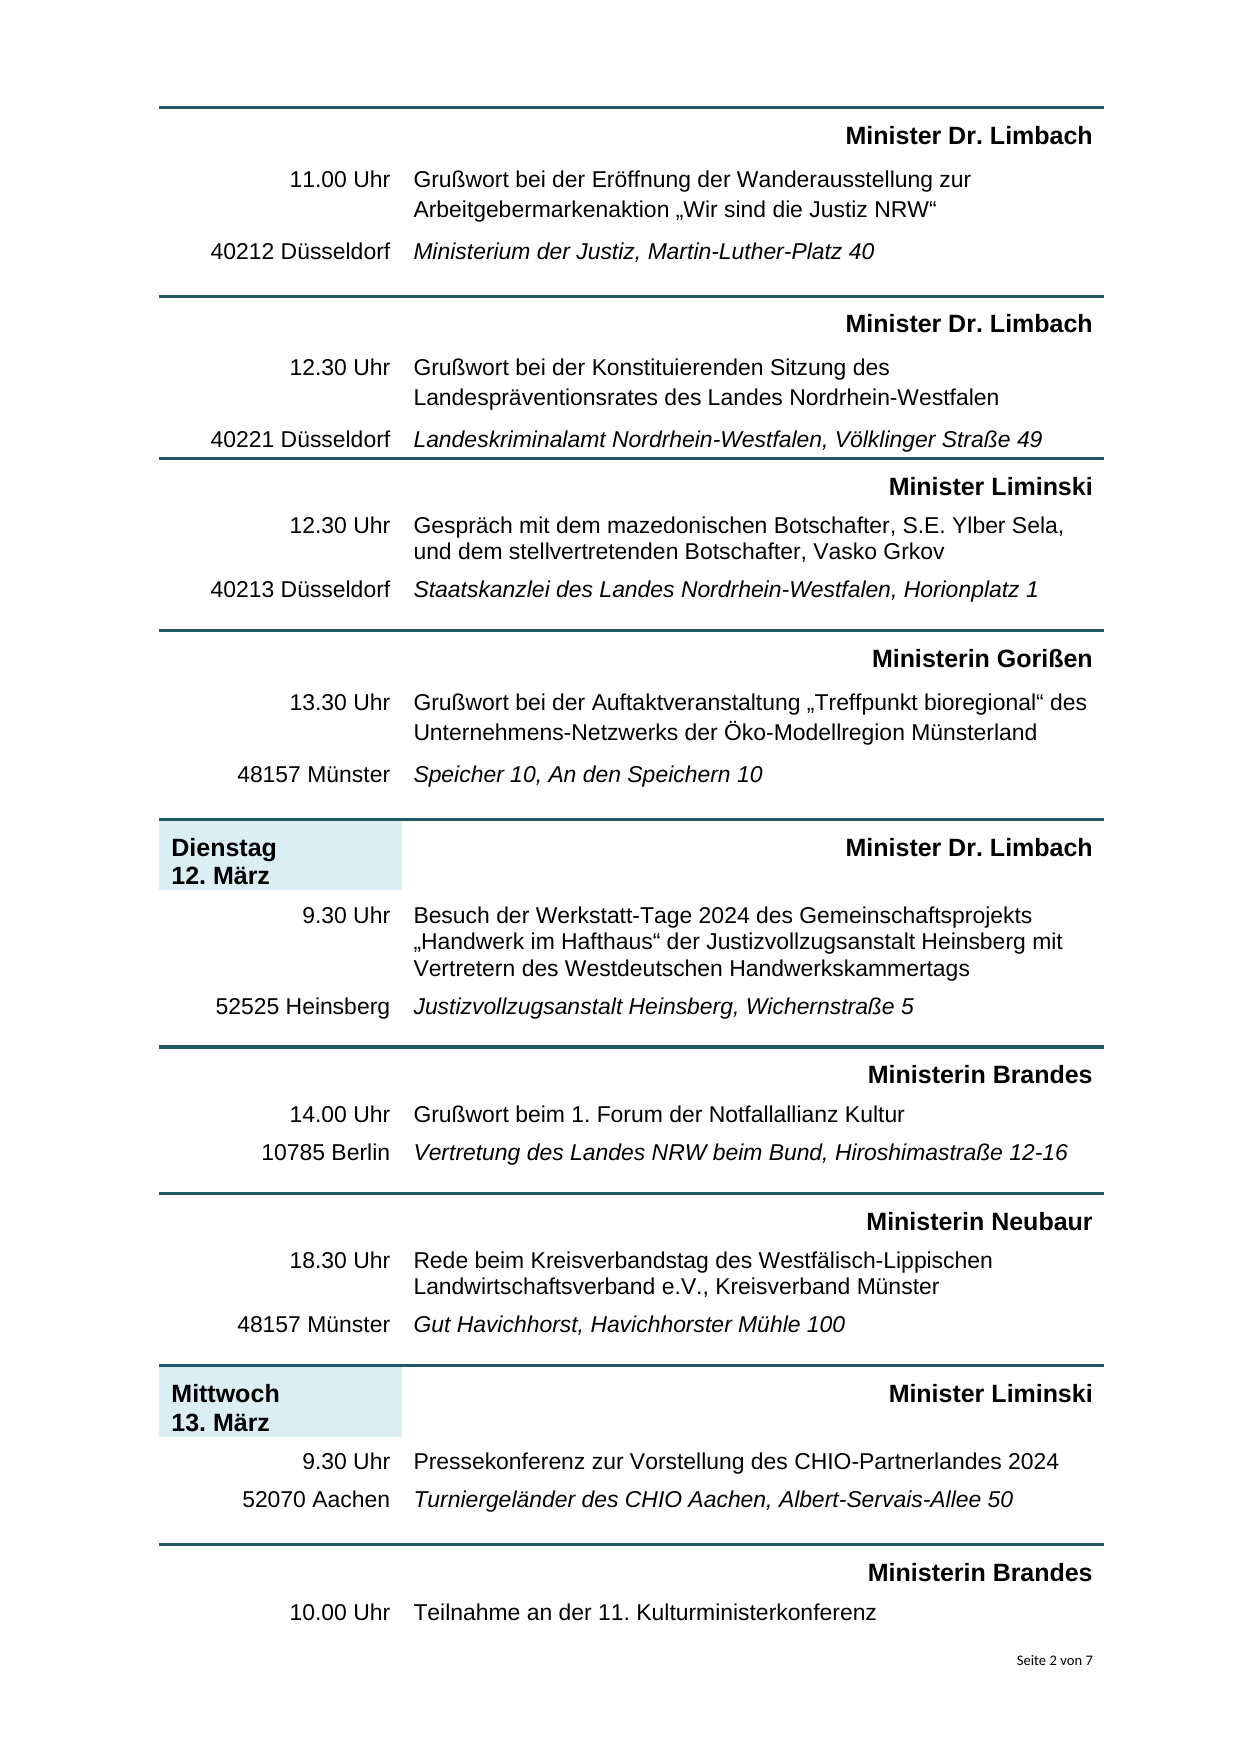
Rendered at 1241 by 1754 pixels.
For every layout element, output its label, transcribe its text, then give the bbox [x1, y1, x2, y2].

table_header Minister Liminski [402, 1367, 1104, 1437]
table_cell Grußwort bei der Konstituierenden Sitzung des Landespräventionsrates des Landes Nordrhein-Westfalen [402, 343, 1104, 414]
table_header Minister Dr. Limbach [402, 298, 1104, 342]
table_cell 48157 Münster [159, 749, 402, 791]
table_cell Ministerium der Justiz, Martin-Luther-Platz 40 [402, 226, 1104, 268]
table_cell 52070 Aachen [159, 1475, 402, 1517]
table_cell Rede beim Kreisverbandstag des Westfälisch-Lippischen Landwirtschaftsverband e.V., Kreisverband Münster [402, 1235, 1104, 1300]
table_cell 9.30 Uhr [159, 890, 402, 981]
table_cell [159, 460, 402, 500]
table_header Ministerin Brandes [402, 1049, 1104, 1089]
table_header [159, 109, 402, 154]
table_cell Besuch der Werkstatt-Tage 2024 des Gemeinschaftsprojekts „Handwerk im Hafthaus“ der Justizvollzugsanstalt Heinsberg mit Vertretern des Westdeutschen Handwerkskammertags [402, 890, 1104, 981]
table_header Minister Dr. Limbach [402, 109, 1104, 154]
table_cell 10785 Berlin [159, 1127, 402, 1165]
table_cell 13.30 Uhr [159, 677, 402, 749]
table_cell Turniergeländer des CHIO Aachen, Albert-Servais-Allee 50 [402, 1475, 1104, 1517]
table_header Dienstag 12. März [159, 821, 402, 890]
table_cell Landeskriminalamt Nordrhein-Westfalen, Völklinger Straße 49 [402, 415, 1104, 457]
table_header Ministerin Brandes [402, 1546, 1104, 1587]
table_cell 14.00 Uhr [159, 1089, 402, 1127]
table_header [159, 1049, 402, 1089]
table_cell 40221 Düsseldorf [159, 415, 402, 457]
table_cell 52525 Heinsberg [159, 981, 402, 1019]
table_cell 48157 Münster [159, 1300, 402, 1338]
table_cell Vertretung des Landes NRW beim Bund, Hiroshimastraße 12-16 [402, 1127, 1104, 1165]
table_header Mittwoch 13. März [159, 1367, 402, 1437]
table_header Minister Dr. Limbach [402, 821, 1104, 890]
table_cell 12.30 Uhr [159, 500, 402, 565]
table_header [159, 632, 402, 677]
table_cell Gut Havichhorst, Havichhorster Mühle 100 [402, 1300, 1104, 1338]
table_header Ministerin Neubaur [402, 1195, 1104, 1235]
table_cell Grußwort bei der Eröffnung der Wanderausstellung zur Arbeitgebermarkenaktion „Wir sind die Justiz NRW“ [402, 154, 1104, 226]
table_cell 18.30 Uhr [159, 1235, 402, 1300]
table_cell Grußwort beim 1. Forum der Notfallallianz Kultur [402, 1089, 1104, 1127]
table_cell 40212 Düsseldorf [159, 226, 402, 268]
table_cell Gespräch mit dem mazedonischen Botschafter, S.E. Ylber Sela, und dem stellvertretenden Botschafter, Vasko Grkov [402, 500, 1104, 565]
table_cell Speicher 10, An den Speichern 10 [402, 749, 1104, 791]
table_cell 10.00 Uhr [159, 1587, 402, 1625]
table_cell 11.00 Uhr [159, 154, 402, 226]
table_header [159, 298, 402, 342]
table_cell Minister Liminski [402, 460, 1104, 500]
table_cell Justizvollzugsanstalt Heinsberg, Wichernstraße 5 [402, 981, 1104, 1019]
table_header Ministerin Gorißen [402, 632, 1104, 677]
table_header [159, 1195, 402, 1235]
table_cell 12.30 Uhr [159, 343, 402, 414]
table_cell Staatskanzlei des Landes Nordrhein-Westfalen, Horionplatz 1 [402, 565, 1104, 603]
table_header [159, 1546, 402, 1587]
table_cell 40213 Düsseldorf [159, 565, 402, 603]
table_cell Grußwort bei der Auftaktveranstaltung „Treffpunkt bioregional“ des Unternehmens-Netzwerks der Öko-Modellregion Münsterland [402, 677, 1104, 749]
table_cell 9.30 Uhr [159, 1437, 402, 1475]
table_cell Pressekonferenz zur Vorstellung des CHIO-Partnerlandes 2024 [402, 1437, 1104, 1475]
table_cell Teilnahme an der 11. Kulturministerkonferenz [402, 1587, 1104, 1625]
